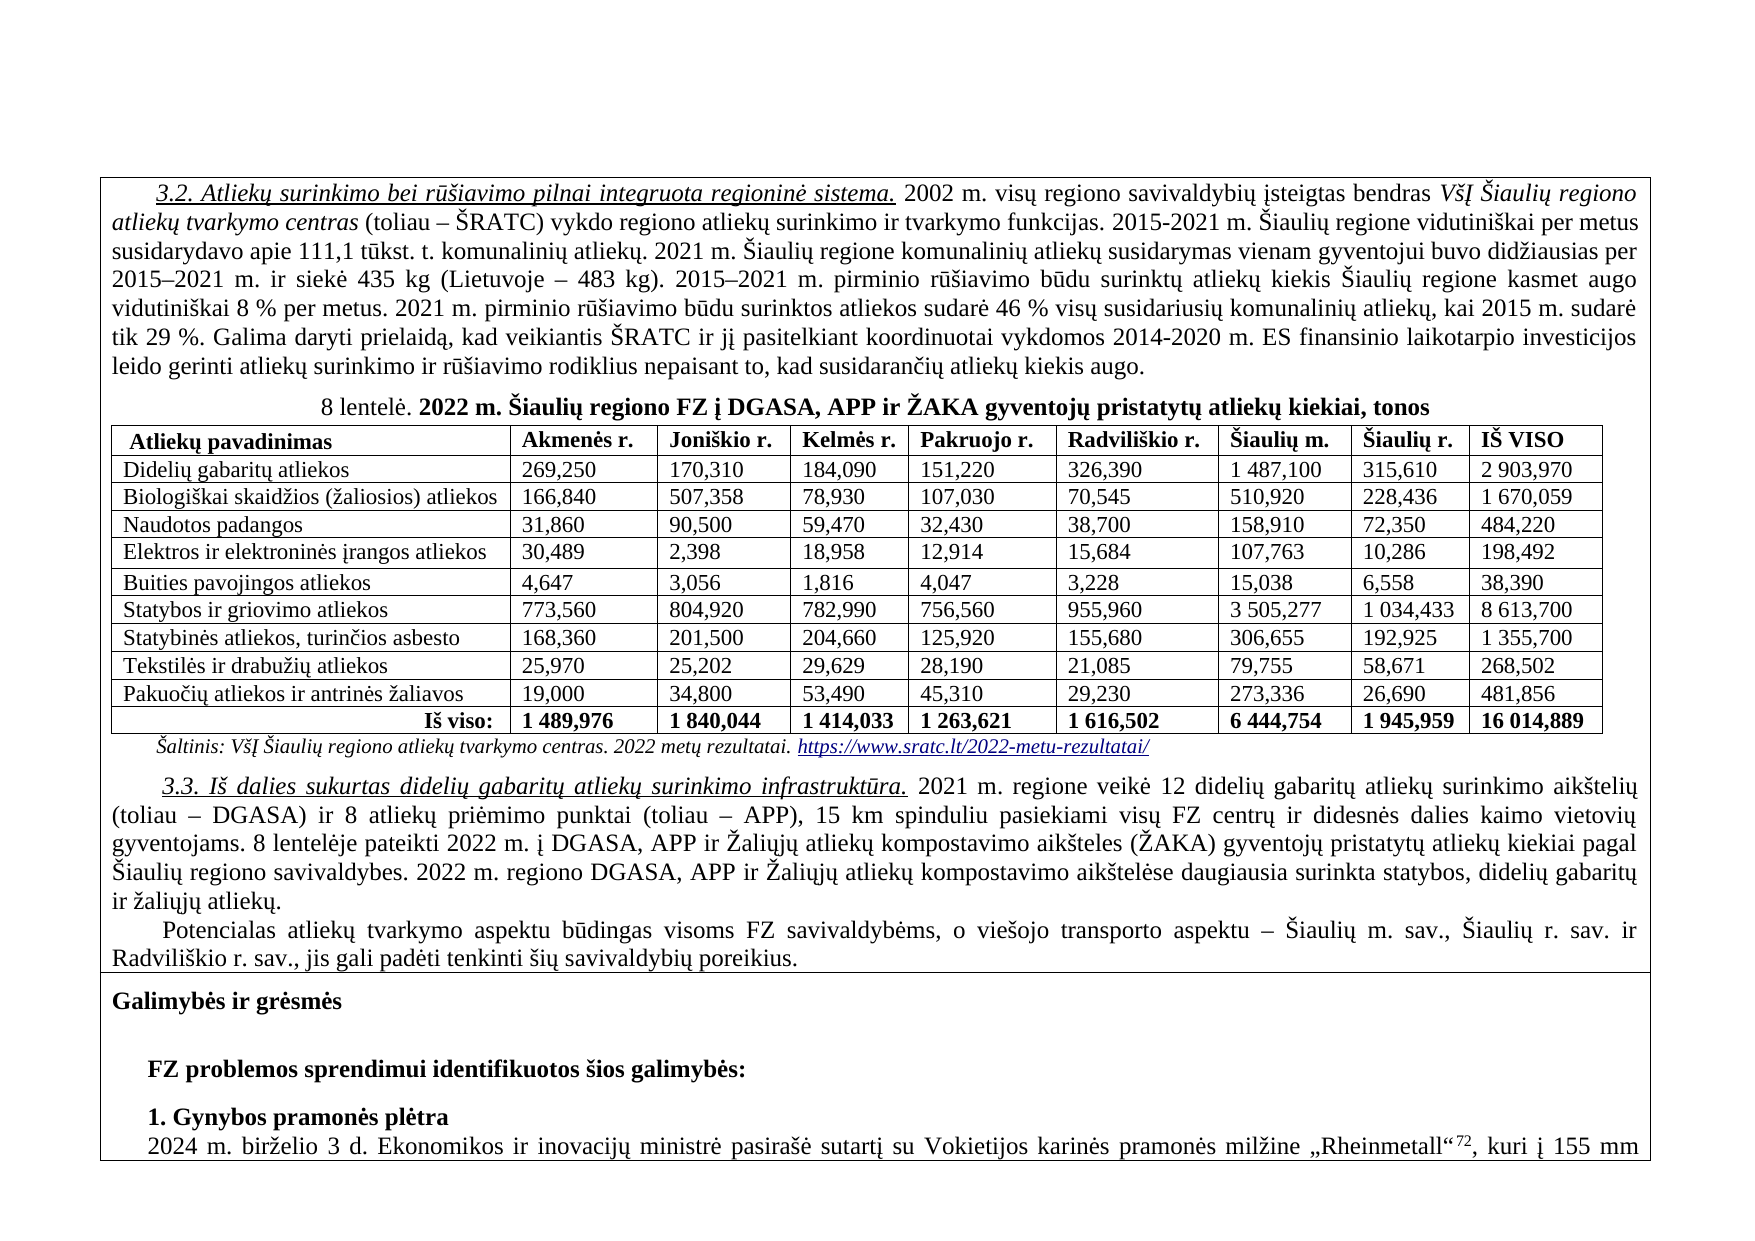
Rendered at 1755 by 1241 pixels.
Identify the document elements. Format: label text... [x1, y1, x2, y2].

table_cell Buities pavojingos atliekos [112, 569, 510, 595]
table_header Radviliškio r. [1057, 426, 1218, 455]
table_cell 155,680 [1057, 624, 1218, 651]
table_cell 25,970 [511, 652, 657, 678]
table_cell 3,056 [658, 569, 790, 595]
table_cell 782,990 [791, 596, 908, 623]
table_cell 107,763 [1219, 538, 1351, 567]
table_header Šiaulių m. [1219, 426, 1351, 455]
table_cell 6 444,754 [1219, 707, 1351, 733]
table_cell 4,647 [511, 569, 657, 595]
table_cell Tekstilės ir drabužių atliekos [112, 652, 510, 678]
table_cell 12,914 [909, 538, 1056, 567]
table_cell Didelių gabaritų atliekos [112, 456, 510, 482]
table_cell Galimybės ir grėsmės FZ problemos sprendimui identifikuotos šios galimybės: 1. Gynybos pramonės plėtra 2024 m. birželio 3 d. Ekonomikos ir inovacijų ministrė pasirašė sutartį su Vokietijos karinės pramonės milžine „Rheinmetall“, kuri į 155 mm artilerijos amunicijos gamyklą 340 hektarų ploto sklype Radviliškio rajono savivaldybėje netoli Baisogalos investuos daugiau nei 180 mln. eurų, joje turėtų būti sukurta bent 150 naujų darbo vietų. Gamyklos statybos turėtų būti pradėtos 2024 metų spalį. Gamyklai, kuri per metus turėtų pagaminti dešimtis tūkstančių šaudmenų, suteiktas didelio investicijų projekto statusas. LR Vyriausybės nuostatos skatinti investicijas į šalies saugumą ir pramonę atveria naujas galimybes FZ, panaudojant regione sukauptą pramonės patirtį. Nuo 2024 m. liepos 1 d. įsigalioja nauji reikalavimai stambiems investiciniams projektams, pagal kuriuos įmonėms bus paprasčiau gauti stambaus investicinio projekto statusą. Iki pusmečio sutrumpintas įsikūrimo terminas stambiems projektams, kurie skirti neatidėliotiniems valstybės ir saugumo poreikiams užtikrinti. Iki šiol iniciatyvos įgyvendinimo preliminarus terminas, per kurį Lietuvoje buvo įgyvendinami gynybos ir saugumo sektoriaus įmonių parengiamieji procesai, truko apie 2–2,5 metų. 2. Strateginis požiūris į turizmo sektorių ES lygiu Europos Sąjungos Tarybos išvados dėl 2030 m. Europos turizmo darbotvarkės išskirtos 4 svarbiausios turizmo ateities kryptys: tvarumas, skaitmeninimas, atsparumas ir MVĮ stiprinimas. Tvarumas. Akcentuojami darnaus vystymosi principai, apimantys ekonominį, aplinkos ir socialinį tvarumą, turizmo vietovių turimų pranašumų, susijusių su gamtos ištekliais, kultūros paveldu išnaudojimą ir gebėjimus suteikti lankytojams unikalių, autentiškų įspūdžių; skatinama „žalioji“ turizmo įmonių įskaitant SVV transformacija. Skaitmeninimas. Skatinamas duomenimis grindžiamų turizmo paslaugų plėtra ir planavimas; Skaitmeninių inovacijų diegimas, reaguojant į naujas tendencijas (pvz., virtualioji realybė, dideli duomenų rinkiniai, blokų grandinės technologijos) ir į kintančius vartotojų lūkesčius SVV ir turizmo vietovių skaitmeninimas infrastruktūros diegimui ir plėtrai, skaitmeninių gebėjimų stiprinimas. Atsparumo didinimas. Skatinamas inovacijų diegimas; mokymasis ir specialistų rengimas; saugumo ir krizių valdymo priemonių diegimas, sąveikos su vietos bendruomenėmis gerinimas. MVĮ stiprinimas. Pabrėžiama MVĮ svarba turizmo ekosistemoje, nes jos sukuria apie 64 % ES turizmo pramonės pridėtinės vertės ir jose dirba 84 % šios srities darbuotojų. 3. Augantis išteklių naudojimo efektyvumas ir stiprėjanti žiedinė ekonomika Įgyvendinant ES atliekų surinkimo ir rūšiavimo politiką daugiausia dėmesio skiriama aplinkos atžvilgiu tvariam atliekų tvarkymui. Efektyvaus išteklių naudojimo Europos planas ir žiedinės ekonomikos dokumentų rinkinys yra ES ekonomikos pertvarkymo iki 2050 m. į tvarią ekonomiką pamatas, jame apibrėžti struktūriniai ir technologiniai pokyčiai, siūlomi išteklių našumo didinimo ir ekonomikos augimo būdai. Bendras ES tikslas – iki 2035 m. perdirbti 65 proc. komunalinių atliekų, 70 proc. pakuočių atliekų, į sąvartynus išmetamų komunalinių atliekų kiekį iki 2035 m. sumažinti iki ne daugiau 10 %. Lietuvos perėjimo prie žiedinės ekonomikos iki 2035 m. gairėse siekiama nustatyti naują, aplinkai draugišką ir klimatui neutralią ekonomikos kryptį, akcentuojamas žiedinis atliekų naudojimas, skatinant atliekų perdirbimą ir pakartotinį naudojimą. Kaip šalies stiprybė pažymimas ir mažėjantis sąvartynuose šalinamų atliekų kiekis. Numatyta galimybė, susijusi su atliekų tvarkymu ir dalies jų pakartotinu naudojimu: Išteklių kiekio užtikrinimas plėtojant antrinių žaliavų rinką ir produktyviau naudojant išteklius. FZ problemos sprendimui identifikuotos šios grėsmės: 1. Negatyvios demografinių rodiklių šalyje tendencijos Nuo 2019 iki 2023 m. gimusiųjų skaičius Lietuvoje mažėjo apie 17,4 %, tokiu pat dydžiu – ir Šiaulių regione. Mažėjantis gimstamumas yra viena iš pagrindinių demografinės senatvės koeficiento, kuris Šiaulių regione yra 156, daug didesnis nei Lietuvoje – 134, augimo priežasčių (žr. 2 lentelę). Su šiais rodikliais susijęs ir medianinis gyventojų amžius, Šiaulių regione ir daugelyje jo savivaldybių ženkliai didesnis nei Lietuvoje, kuris irgi pasižymi augimo tendencija (žr. 9 ir 10 lenteles). 2023 m. Lietuvoje, Šiaulių regione ir visose jo savivaldybėse buvo neigiama natūrali gyventojų kaita, t. y. mirusiųjų skaičius viršijo gimusiųjų skaičių. Nors neto bendroji migracija 2023 m. Lietuvoje ir Šiaulių regione buvo teigiama (žr. 2 lentelę), tačiau neto vidaus migracija 2023 m. nebuvo palanki Šiaulių regionui ir visoms šio regiono savivaldybėms: išvyko daugiau asmenų į kitus Lietuvos regionus nei atvyko (žr. 9 lentelę). 9 lentelė. Šiaulių regiono FZ gyventojų kaita ir amžius 2023 m. Šaltinis: Valstybės duomenų agentūra, 2023 m. duomenys. * Medianinis gyventojų amžius metų pradžioje, metai, Vyr. / Mot. Nekelia optimizmo šalies gyventojų demografinės tendencijos (žr. 10 lentelę). Pagal Eurostat prognozes Lietuvoje po laikino gyventojų skaičiaus didėjimo nuo 2025 m. šalies gyventojų skaičius vėl ims mažėti vis didesniu pagreičiu ir 2070 m. jau nedaug viršys 2 mln. gyventojų. Toliau mažės gimusiųjų skaičius ir sparčiai augs išlaikomo amžiaus žmonių koeficientas: vaikų iki 15 metų amžiaus ir pagyvenusių (65 metų ir vyresnio amžiaus) žmonių skaičius, tenkantis šimtui 15–64 metų amžiaus gyventojų. 10 lentelė. Lietuvos Respublikos gyventojų demografinės tendencijos iki 2070 m. Šaltinis: Valstybės duomenų agentūra, 2024 m. Prognozė. Eurostat informacija. * Medianinis gyventojų amžius metų pradžioje, metai. ** Išlaikomo amžiaus žmonių koeficientas metų pradžioje, asmenys. A. Telešienės (2022) teigimu, „gyventojų skaičiaus mažėjimas nėra grėsmė pati savaime. Jei sugebėsime pakeisti infrastruktūrą, gerovės užtikrinimo sistemą, mažesnis gyventojų skaičius netaps jokia problema“. Lietuvos visuomenė sensta. Tai verčia didinti šalies socialinės apsaugos sistemos pajėgumus, keičiasi darbo rinkos struktūra: daugėja išlaikomo amžiaus pagyvenusių žmonių, lieka mažiau dirbančiųjų. Senstanti šalies visuomenė ir mažėjantis gyventojų skaičius pareikalaus priemonių ilgesniam vyresnių žmonių išlaikymui darbo rinkoje, jų verslumo skatinimui. Siekiant gerinti verslo situaciją šalyje ir Šiaulių regione teks daugiau investuoti į modernias, mažiau žmogiškųjų išteklių reikalaujančias technologijas, diegti gamybos ir valdymo inovacijas, o tai pareikalaus ir aukštesnės darbuotojų kvalifikacijos. 2. Sumažėjusi turizmo paklausa Rytų Europos regione 2014–2020 m. Europos Sąjungos fondų investicijų poveikio Lietuvos turizmo sektoriaus augimui ir plėtrai vertinimo ataskaitoje (toliau – Vertinimo ataskaita) teigiama, kad „nors 2022 m. turizmo atsigavimas daugelyje šalių viršijo lūkesčius, ekonomikos nuosmukis dėl Rusijos agresijos prieš Ukrainą ir pasikeitęs ekonominis ir geopolitinis kontekstas atneša naujų iššūkių ir mažina sektoriaus atsigavimo perspektyvas su Ukraina ir Baltarusija besiribojančiose ES šalyse“. Vakarų Europai greitai atsigaunant po COVID-19 pandemijos, Centrinėje ir Rytų Europoje pastebimi naujos geopolitinės situacijos sukelti padariniai. Turistai išskiria Rytų Europos regioną kaip nepatrauklų kelionėms. [101, 973, 1650, 1160]
table_cell 18,958 [791, 538, 908, 567]
table_cell 158,910 [1219, 511, 1351, 537]
table_cell 1 355,700 [1470, 624, 1602, 651]
table_cell 1 034,433 [1352, 596, 1469, 623]
table_cell 6,558 [1352, 569, 1469, 595]
table_cell Pakuočių atliekos ir antrinės žaliavos [112, 680, 510, 706]
table_cell 45,310 [909, 680, 1056, 706]
table_cell 201,500 [658, 624, 790, 651]
table_cell 756,560 [909, 596, 1056, 623]
table_cell 315,610 [1352, 456, 1469, 482]
table_cell 1 263,621 [909, 707, 1056, 733]
table_cell 184,090 [791, 456, 908, 482]
table_cell 306,655 [1219, 624, 1351, 651]
table_cell 2 903,970 [1470, 456, 1602, 482]
table_cell 170,310 [658, 456, 790, 482]
table_cell 26,690 [1352, 680, 1469, 706]
table_cell 34,800 [658, 680, 790, 706]
table_cell 1 616,502 [1057, 707, 1218, 733]
table_header Joniškio r. [658, 426, 790, 455]
table_cell 58,671 [1352, 652, 1469, 678]
table_cell 2,398 [658, 538, 790, 567]
table_cell 1 670,059 [1470, 483, 1602, 510]
table_cell 21,085 [1057, 652, 1218, 678]
table_cell 1,816 [791, 569, 908, 595]
table_cell 8 613,700 [1470, 596, 1602, 623]
table_cell 15,038 [1219, 569, 1351, 595]
table_cell 269,250 [511, 456, 657, 482]
table_cell 326,390 [1057, 456, 1218, 482]
table_header Kelmės r. [791, 426, 908, 455]
table_cell 1 414,033 [791, 707, 908, 733]
table_cell 38,700 [1057, 511, 1218, 537]
table_cell Elektros ir elektroninės įrangos atliekos [112, 538, 510, 567]
table_cell Iš viso: [112, 707, 510, 733]
table_cell 192,925 [1352, 624, 1469, 651]
table_cell Poreikiai, potencialas, bendros problemų priežastys FZ savivaldybių poreikiai: 1. Didinti investicinį patrauklumą pramonei Šiaulių regione, gerinti SVV veiklos sąlygas 1.1. Šiaulių regiono FZ teritorijoje veikia trys didelės apdirbamosios gamybos įmonių investicijoms pritaikytos teritorijos: Šiaulių LEZ ir Šiaulių pramoninis parkas bei Akmenės LEZ. Kuriamas Šeduvos pramonės parkas Radviliškio rajono savivaldybėje: čia suformuoti 3 sklypai, kurių bendras plotas – 44,5 ha, du sklypai yra išnuomoti. Minėtose teritorijose sklypai paruošti investicijoms – parengti planavimo dokumentai, investavimą atitinka sklypų naudojimo būdas, įrengti privažiavimo keliai, įrengta inžinerinė infrastruktūra. Poreikis investicijoms pritaikytiems sklypams FZ didėja, nes tokie sklypai yra santykinai sparčiai išnuomojami investuotojams. Regiono FZ esančių savivaldybių duomenimis FZ teritorijoje 2024 m. pradžioje buvo 42 suformuoti savivaldybių valdomi sklypai, skirti investicijoms, kurių bendras plotas – apie 156,2 ha; iš jų 42 proc. (16 sklypų, apie 65,4 ha) buvo paruošta investicijoms – parengti planavimo dokumentai, sklypų naudojimo būdas leido juose vykdyti pramonės, sandėliavimo ar komercinę veiklą, buvo įrengti privažiavimo keliai, inžinerinė, kita infrastruktūra. Iš tokių investicijoms pritaikytų sklypų 34,6 ha (53 %) buvo išnuomoti. Išliekant panašiam paruoštų sklypų įveiklinimo tempui, FZ strategijos įgyvendinimo laikotarpiu bus susidurta su laisvų investicijoms skirtų sklypų trūkumu. 1.2. Šiaulių regione pagal darbuotojų skaičių dominuoja smulkusis verslas: 2024 m. pradžioje iš 7 114 regiono įmonių 4 959 įmonėse dirbo 0-4 darbuotojai (69,7 %), 985 įmonėse – 4-9 darbuotojai (13,8 %), 946 įmonėse – 10-49 darbuotojai. Tačiau FZ žemesnis nei Lietuvos vidurkis verslumo lygis (žr. 4 lentelę). 1 000 gyv. tenkantis MVĮ skaičius atsilieka nuo šalies vidurkio: 2024 m. pradžioje šis rodiklis regione siekė 26, Lietuvoje – 35. Galimybės pasinaudoti viešosiomis paslaugomis SVV FZ yra mažesnės, negu aukštesnio verslumo lygio teritorijose (Vilniaus, Kauno, Klaipėdos regionuose), nes savivaldybių teikiamos paslaugos SVV apsiriboja informavimo, konsultavimo, mokymo, kvalifikacijos kėlimo ar perkvalifikavimo, metodinėmis paslaugomis. Išskyrus Šiaulių mieste veikiantį „Spiečių“, patalpų, techninės ir biuro įrangos nuoma bei praktinė pagalba nuomojantiems patalpas smulkiojo ir vidutinio verslo subjektams neteikiama. FZ savivaldybėse (įskaitant ir Šiaulių m. savivaldybę) galimybės pradėti ar plėtoti SVV yra objektyviai prastesnės, palyginus pvz. galimybėmis pradėti veiklą Klaipėdos verslo parke ar naudotis specifinėms verslo nišoms pritaikytomis bendradarbystės erdvėmis, tokiomis kaip Vilnius Tech „Linkmenų fabrikas“. Nesuvienytos ir savivaldybių pajėgos šia linkme – jei ir bendradarbiaujama, tai pavienėmis lokaliomis iniciatyvomis ar per projektus, be nuoseklios sistemos ir ilgalaikių įsipareigojimų. Šis poreikis labiausiai pasireiškia Akmenės r., Joniškio r., Kelmės r., Pakruojo r., Radviliškio r. ir Šiaulių r. sav., Šiaulių m. sav. situacija tuo tarpu kiek geresnė dėl didesnės ekonominės koncentracijos (žr. 3 ir 4 lenteles), kuri leidžia vystytis verslo verslui teikiamoms paslaugoms. 2. Geriau pritaikyti lankymui gamtos ir kultūros objektus, gerinti turizmo informacijos sklaidą 2.1. Pagal VšĮ „Keliauk Lietuvoje“ 2022 m. atliktą Lietuvos turistinių objektų infrastruktūros vertinimą turizmo objektų vertinimas keturiose savivaldybėse atsilieka nuo bendro šalies vidurkio (žr. 5 lentelę). Neaukšti regiono daugelio turizmo objektų įvertinimai yra dėl objektų infrastruktūros trūkumų. Iš visų FZ savivaldybių tik Šiaulių m. savivaldybės ir Šiaulių r. savivaldybės objektų įvertinimas viršijo Lietuvos vidurkį (atitinkamai 9 % ir 1 %). Likusių regiono 5 savivaldybių objektų vertinimo vidurkiai nesiekia Lietuvos vidurkio, t. y. jie pritaikyti lankymui prasčiau nei vidutiniškai. Blogiausiai įvertintos elektromobilių įkrovos stotelės (jų 2022 m. regiono objektų prieigose beveik nebuvo), WC (irgi daugelyje objektų nebuvo), darbo laikas (užrakinti objektai savaitgaliais), atsiskaitymo galimybės. Geriau įvertinta FZ savivaldybių turistinių objektų būklė, tvarka, draugiška šeimoms su vaikais aplinka, objektuose dirbančių darbuotojų veikla. Geriau, lyginant su kaimo vietovėmis, vertinami miestuose esantys turistiniai objektai. Bendri žemi FZ savivaldybių viešosios turizmo infrastruktūros vertinimai rodo, kad FZ yra didelis poreikis gerinti turistinių objektų prieinamumą, geriau pritaikyti infrastruktūrą gamtos ir kultūros objektų lankymui. 5 lentelė. Šiaulių regiono FZ turizmo potencialas 2.2. Objektų informacijos sklaidos skaitmeninis lygis visoje Lietuvoje dažniausiai įvertintas mažais balais, o FZ įvertinimai pastebimai mažesni už Lietuvos vidurkį. Nors Šiaulių regione gerai įvertintas informacijos pasiekiamumas Google paieškos sistemoje, tačiau pati turizmo informacijos kokybė objektų interneto svetainėse ir socialiniuose tinkluose įvertinta nepatenkinamai (žr. 5 lentelę). Populiarėjant socialiniams tinklams, būtina daugiau dėmesio skirti turizmo informacijos pateikimui socialiniuose tinkluose. Nors Google paieškos sistemoje daugelis regiono turizmo objektų pagal jų pavadinimą randami lengvai, tačiau šių objektų aprašymai interneto svetainėse dažnai yra nepakankamai informatyvūs, trūksta vaizdinės informacijos ir nurodymų, kaip šiuos objektus galima rasti. 2.3. Nors FZ savivaldybėse veikiantys turizmo informacijos centrai turi bendradarbiavimo patirties vystant bendrus maršrutus , tačiau nepakankamai sistemingai, apimant visas FZ savivaldybes, vystomi platų paslaugų spektrą siūlantys maršrutai, skatinantys ilgiau pabūti FZ, aplankyti kelis objektus skirtingose savivaldybėse, apsistoti apgyvendinimo įmonėse, nekuriama FZ išskirtinumą pabrėžianti vieninga regiono turizmo reprezentacinė sistema. 2.4. Visoms Šiaulių regiono savivaldybėms reikia gerinti skaitmeninės turizmo informacijos sklaidos kokybę (žr. 5 lentelę). Ypač atokiau nuo miestų esantiems gamtos ir kultūros objektams reikia išsamesnio fizinio ženklinimo lengvesniam jų suradimui, ypatingai tais atvejais, kai sudėtinga naudotis elektroninėmis navigacijos priemonėmis. 2.5. Atvykę į gamtos ir kultūros objektus lankytojai dažnai nėra apskaitomi (žr. 6 lentelę). Todėl infrastruktūros įrengimas ir priežiūra vykdoma neturint patikimos informacijos apie lankytojus ir jų poreikius, sudėtinga užtikrinti optimalius naudos ir sąnaudų santykio aspektu procesus. Tai turi įtakos lankytojų pasitenkinimui ir sprendimui praleisti daugiau laiko, aplankyti daugiau objektų ar sugrįžti į lankytas teritorijas. 6 lentelė. Šiaulių regiono FZ turizmo objektų 2022 m. lankytojų skaičiai* * Šiaulių regiono Turizmo (ir verslo) informacijos centrų (TIC / TVIC), Regioninių, nacionalinių parkų direkcijų, Muziejų, Kitų turizmo įstaigų pateikti 2022 m. duomenys ** Tytuvėnų piligrimų centro, Kražių M.K. Sarbievijaus kultūros centro informacija; *** Šiaulių „Aušros“ muziejaus informacija 2.6. Turizmo informacija apie regiono lankytinus objektus teikiama FZ savivaldybių TIC arba TVIC, Žemaitijos saugomų teritorijų direkcijos regioninių parkų lankytojų centruose, turizmo paslaugų funkcijas vykdančiose įstaigose, esančiose lankytinuose objektuose arba prie jų (pvz., Tytuvėnų piligrimų centras). Iš dalies bendra FZ kelių savivaldybių turizmo informacija pateikiama interneto svetainėse (pvz., Šiaulių TIC), lauko stenduose, informaciniuose terminaluose, taktiliniuose žemėlapiuose, informaciniuose ekranuose, kituose interaktyviuose sprendimuose. Tačiau nėra visai FZ bendrų turizmo informacijos vartų, kuriuose fiziškai apsilankę lankytojai galėtų gauti išsamią informaciją apie bendras visai FZ turizmo paslaugas ir visoje FZ teritorijoje esančius turizmo objektus. Poreikis (informacijos prieinamumo ir bendro veiklos koordinavimo aspektu) pasireiškia visose FZ savivaldybėse, o viešosios turizmo infrastruktūros trūkumai labiau būdingi Akmenės r., Joniškio r., Kelmės r., Pakruojo r., Radviliškio r. ir Šiaulių r. sav., Šiaulių m. sav. situacija geresnė. 3. Efektyvinti viešojo transporto, atliekų tvarkymo ir neformaliojo švietimo sistemas 3.1. Viešojo transporto srityje 3.1.1. Regiono FZ savivaldybėse dar veikia nepatogi kelionių viešuoju keleiviniu transportu apmokėjimo sistema, kai keleiviams persėdant į kitos rūšies arba kitos savivaldybės transportą tenka atskirai apmokėti kelionę. Nėra sukurtos FZ sistemos bendram viešosios paslaugos administravimui, kurioje būtų pakankamai suderinti kelių savivaldybių transporto maršrutai ir tvarkaraščiai. 3.1.2. Įtaką gyventojų kelionių pasirinkimui lemia ir viešojo keleivinio transporto sistemos valdymas: reisų dažnis, įvertinti poreikiai, galimybė pakeliui persėsti į kitą transportą, infrastruktūra (patogumas, švara), IT sprendimai (vienas bilietas, informacija), efektyvumas (naudos ir kainos santykis). Viešojo keleivinio transporto sistemos valdymo klausimai yra iš dalies sprendžiami savivaldybių sprendimais, tačiau įprastai tvarkomasi tik savivaldybės viduje. 2020 m. vykdant projektą „Pasirengimas regioninio lygmens viešojo transporto paslaugų organizavimo sistemos sukūrimui“ atlikta gyventojų apklausa rodo, kad nesinaudojančius viešuoju transportu gyventojus tiek Lietuvoje, tiek FZ paskatintų juo naudotis trys pagrindiniai veiksniai: mažesnė kaina; dažnesni reisai; patogumas ir švara. O 80 proc. esminių trūkumų (vertinant pagal Pareto taisyklę) pasireiškia 8-iose srityse, t. y. reikšmingą įtaką be išvardintų, dar gali turėti geresnis tvarkaraščio suderinimas su respondento asmeniais poreikiais, didesnis greitis, arčiau namų (darbo) esanti stotelė ar stotis, vienas bilietas, patogesnis informacijos pateikimas (žr. 7 lentelę). Pastebima, kad iki FZ strategijos patvirtinimo FZ savivaldybės yra pradėjusios veiksmus įgyvendinant respondentų nurodytus patobulinimus, iš kurių paminėtini sprendimai – mažinti kelionės kainą (Akmenės r. sav., Joniškio r. sav., Kelmės r. sav., Radviliškio r. sav. vietinio susisiekimo maršrutais keleiviai vežami nemokamai arba už simbolinę kainą) ir Šiaulių m., Šiaulių r. bei Radviliškio r. savivaldybių diegiama vieningo elektroninio bilieto sistema projektu „Bendra, atvira elektroninio bilieto sistema Šiaulių regiono viešajame transporte“, ja kuriamas technologinis įrankis kartu su bendra viešosios paslaugos administravimo sistema, kuris leidžia kompleksiškai pagerinti didesnę dalį respondentų nurodytų sričių, įskaitant geresnį tvarkaraščio suderinimą su asmeniais poreikiais, didesnį greitį (dėl geresnio planavimo), vieną bilietą ir patogesnį informacijos pateikimą. Visgi, net ir įdiegus visus reikalingus patobulinimus, susijusius su technologijomis ir valdymu, atitinkamus pokyčius pradėjusiose Šiaulių m., Šiaulių r. bei Radviliškio r. savivaldybėse, išliks svarbių respondentų nurodomų infrastruktūros trūkumų (patogumas, arčiau namų (darbo) esanti stotelė ar stotis), kuriuos galima pašalinti tik modernizuojant autobusų stočių ir stotelių tinklą. 7 lentelė. Nesinaudojančių viešuoju transportu respondentų nurodyti patobulinimai, galintys paskatinti naudotis viešuoju transportu 3.1.3. Galimybės viešuoju transportu patogiai pasiekti didesnę darbo vietų arba reikiamų paslaugų koncentraciją turinčias vietoves (pvz. didmiesčius, kurortus) yra svarbus gyvenimo kokybės veiksnys. Kelionių patogumo ir galimybės keliauti aspektai yra tiesiogiai susiję su infrastruktūra. Neatitinkanti universalaus dizaino principų infrastruktūra apskritai užkerta galimybę naudotis viešuoju transportu asmenims su negalia, o platesnėms gyventojų grupėms (pvz. tėvams su mažais vaikais) trukdo naudotis paslauga. Dėl nerealizuoto universalaus dizaino principo (įskaitant tokius transporto mazgus kaip Kuršėnų ir Radviliškio autobusų stotys, statytos sovietmečiu ir nuo tada iš esmės nemodernizuotos), viešojo transporto prieinamumas yra mažesnis. Viešojo transporto prieinamumas yra svarbus veiksnys investiciniam regiono potencialui, jis sudaro galimybes pritraukti reikiamų specialistų iš tolimesnių nuo darbo vietos FZ teritorijų (iki 1 val. trukmės kelionės atstumu), integruoti socialiai pažeidžiamas grupes. Tuo tarpu 2022 m. viešojo transporto keleivių apyvarta rodo kad FZ šio veiksnio neišnaudoja - Šiaulių regionas daugiau nei tris kartus atsiliko nuo šalies vidurkio (žr. 4 lentelę). Poreikis labiausiai pasireiškia regiono centre (Šiaulių m. sav.) ir greta išsidėsčiusiose Šiaulių rajono, Radviliškio rajono savivaldybėse, kur gyventojų koncentracija, ekonominės bei socialinės veiklos koncentracija ir dėl to besiformuojanti teritorijų sąveika (aukščiau analizuoti ryšiai) yra stipriausia. 3.2. Atliekų tvarkymo srityje 3.2.1. Poreikiai, susiję su atliekų tvarkymo sistemos trūkumais, analizuojami 2022–2030 m. Šiaulių regiono plėtros plano Regiono plėtros problemų giluminių priežasčių analizės dalyje ir šio plano Pažangos priemonės Nr. LT026-02-02-07 „Atliekų tvarkymo paslaugų gerinimas“ pagrindimo apraše. Atlikus šią analizę nustatyta, kad: 3.2.2. Siekiant užtikrinti didesnį pavojingųjų, statybinių, didelių gabaritų atliekų, elektros ir elektroninės įrangos atliekų, baterijų ir akumuliatorių atliekų, naudotų padangų ir kitų atliekų surinkimo bei rūšiavimo patogumą visiems komunalinių atliekų turėtojams, vykdant Valstybiniame atliekų tvarkymo 2021–2027 metų plane numatytą užduotį iki 2027 m. išplėsti DGASA tinklą, kad kaimo vietovėse DGASA būtų įrengta ne didesniu kaip 15 km atstumu nuo gyvenamųjų teritorijų, iki 2027 m. Šiaulių regione reikia įrengti 3 papildomas DGASA – po vieną Pakruojo, Kelmės ir Radviliškio rajonų savivaldybėse bei rekonstruoti Akmenės rajono Ventos DGASA, nes ne visose regiono kaimo vietovėse DGASA įrengta ne didesniu kaip 15 km atstumu nuo gyvenamųjų teritorijų ir (ar) esami pajėgumai nepakankami augančiam atliekų kiekiui. 3.2.3. Vengiant atliekų patekimo į sąvartyną, Šiaulių regione reikia gerinti atliekų, tinkamų paruošti pakartotinai naudoti (baldų, elektros ir elektroninės įrangos, sporto bei laisvalaikio inventoriaus ir kt.) surinkimą, DGASA tikslinga įrengti ir daiktų dalijimosi stoteles, skatinant gyventojus naudotis daiktų dalijimosi stotelėmis bei sukurti ir palaikyti šių stotelių internetinę platformą, skirtą gyventojams nemokamai dalintis nereikalingais daiktais (dovanoti), pagal galimybę įtraukiant labdaros organizacijas ir kitas įstaigas. Reikia gerinti daiktų dalijimosi stotelių tinklo paslaugų prieinamumą, teikiant daiktų surinkimo iš namų paslaugą, iš anksto užsakomą išrūšiuotų didžiųjų, statybinių ir kt. atliekų nuvežimui į DGASA bei didelių gabaritų daiktų transportavimui į dalijimosi stoteles. Įgyvendinus šias priemones, regione per metus būtų paruošiama naudoti pakartotinai apie 375 t. atliekų-daiktų. Poreikis būdingas Pakruojo, Kelmės, Radviliškio bei Akmenės r. sav., susiduriančioms su aukščiau nurodytais trūkumais. 3.3. Neformaliojo švietimo srityje 3.3.1. Neformalųjį vaikų švietimą (toliau – NVŠ) už mokyklos ribų lankančių mokinių dalis Lietuvoje 2022-2023 mokslo metais buvo 44 %, Šiaulių regiono FZ – 38 %. T. y. FZ NVŠ paslaugomis yra naudojamasi mažiau. Didžiausios Lietuvoje NVŠ už mokyklos ribų lankančių mokinių dalys 20 % Lietuvoje ir 13 % FZ buvo sporto kryptyje, muzikos kryptyje – 8 % Lietuvoje ir 10 % FZ, t. y. tradicinėse, iš esmės visose savivaldybėse vykdomose kryptyse. Labai maža dalis FZ mokinių 2022 m. rinkosi specifines etnokultūros, turizmo ir kraštotyros, gamtos ir ekologijos ir kitas retesnes kryptis (iš 15-os galimų NVŠ krypčių, net 6-iose dalyvavo mažiau kaip po 1 procentą mokinių). Pastebimas aiškus dėsningumas, kad mokinių pasirenkamų krypčių įvairovė visiškai atitinka savivaldybių geografinį išsidėstymą – Šiaulių miesto ir Šiaulių rajono savivaldybėse vaikai dalyvauja 14-oje krypčių iš 15 galimų, tuo tarpu tolstant nuo regiono centro dalyvavimas nuosekliai mažėja (labiausiai nutolusioje Akmenės r. sav. tik 7 iš 15, kitose savivaldybėse 9 arba 10 iš 15). Tai rodo, kad FZ NVŠ pasiūla yra nesubalansuota ir geografiniu aspektu (toliau nuo centro nutolusių savivaldybių vaikai turi mažesnes galimybes) ir teminiu aspektu, todėl tikslinga NVŠ programų pasiūla atokesnėms teritorijoms, orientuojantis į naujas, nedubliuojančias esamų programas. Poreikis būdingas visoms FZ savivaldybėms, susiduriančioms su aukščiau nurodytais trūkumais. 3.3.2. XXI amžiuje daugeliui darbuotojų reikalingi tinkamo lygio bendrieji gebėjimai („minkštosios kompetencijos“): asmeninis veiksmingumas, kūrybiškumas, bendradarbiavimas, pilietiškumas, komunikacija, kritinis mąstymas ir problemų sprendimas. Bendruosius gebėjimus būtina ugdyti, nes jie atspindi gyventojų atvirumą naujovėms, gebėjimą spręsti iššūkius, priimti nestandartinius, inovatyvius sprendimus. Vienas veiksmingiausių būdų to pasiekti – mokymasis visą gyvenimą, dalyvavimas suaugusių švietimo programose. Pilietiškumo aspektas švietime tampa vis svarbesnis globalių grėsmių akivaizdoje, todėl auga programų, susijusių su savo šalies, savo krašto, savo kultūros pažinimu svarba (mokantis su etnokultūra, kraštotyra, gamtos pažinimu susijusių ir panašių dalykų), o pasaulio ir ES „Žaliosios darbotvarkės“ kontekste – turėtų būti užtikrintas ir įdomus bei įtraukus ekologinis švietimas. 3.3.3. Trečiojo amžiaus universitetų (toliau – TAU) veikla skatina kartų bendradarbiavimą ir mokymąsi visą gyvenimą. Bent po vieną trečiojo amžiaus universitetą veikia visose funkcinės zonos savivaldybėse (Šiaulių mieste – du). TAU ir kitai suaugusiųjų neformaliojo švietimo veiklai gali būti panaudoti tie patys objektai, kaip ir neformaliojo vaikų švietimo atveju: atitinkamai specializuotų švietimo paslaugų pasiūla NVŠ kryptyse gali turėti poveikį ir suaugusių asmenų neformaliojo švietimo paslaugų pasiūlai (racionaliai naudojant tą pačią infrastruktūrą ir kitus išteklius). FZ savivaldybių potencialas bendriems poreikiams tenkinti 1. Santykinai didelis ekonominės veiklos potencialas, specializuotos ekonominės veiklos 1.1. Santykinai didelis regiono SVV kiekis, skatinantis aglomeracijos procesus. 2022 m. FZ teritorijoje veikė 6 526, iš jų 5 429 – labai mažos įmonės (mažiau kaip 10 darbuotojų). Regiono verslo įmonių apyvarta siekė 6,072 mlrd. Eur, iš jų labai mažų įmonių – 1,119 mlrd. Eur. Pagal labai mažų įmonių apyvartą Šiaulių regionas buvo ketvirtoje vietoje po Vilniaus, Kauno ir Klaipėdos regionų. Tokią pat vietą išlaiko ir kitos mažos įmonės (iki 50 darbuotojų) bei vidutinės įmonės (nuo 50 iki 249 darbuotojų). Analogiškai Šiaulių regiono smulkaus ir vidutinio verslo įmonės buvo 2022 m. ketvirtoje vietoje pagal pridėtinę vertę – 1 619,989 mln. Eur. Šiaulių regiono verslo įmonės buvo 2022 m. ketvirtoje vietoje ir pagal grynąjį pelną – 314,955 mln. Eur, iš jų labai mažų įmonių grynasis pelnas – 82,039 mln. Eur. Todėl galima teigti, kad Šiaulių regione yra santykinai didelis absoliutinis, didesnis nei daugelio Lietuvos regionų SVV kiekis, o tai sudaro sąlygas formuotis klasteriams, pasireikšti aglomeracijos ekonomikos efektui, lemiančiam spartesnį augimą. 1.2. LEZ ir pramonės parkai. FZ teritorijoje sėkmingai veikiantys Šiaulių LEZ ir pramonės parkas, Akmenės LEZ skatina kartu su jose veikiančiomis įmonėmis formuotis ir didesnes „ekosistemas“, pvz., tiekimo grandinėmis susijusios įmonės, klasteriai ir pan. Tokių teritorijų vystymas duoda postūmį ir kitose srityse, pvz., 2024 m. birželio 26 d. Šiaulių regiono plėtros taryba pripažino projektą „Naujo gyvenamosios, komercinės ir visuomeninės paskirties kvartalo sukūrimas Naujosios Akmenės mieste“ regioninės svarbos projektu, kuris taps svarbiu visai FZ. Pagal šį projektą 2025–2029 m. šalia Akmenės LEZ 10 ha teritorijoje bus įrengtas gyvenamosios, komercinės ir visuomeninės paskirties kvartalas, kuriame galės įsikurti daugiau kaip 500 šeimų. Šiame kvartale bus sukurta naujų darbo vietų už LEZ ribų (bet kurios nebūtų sukurtos nesant LEZ). 1.3. Savivaldybių ekonominė specializacija. Atskirose FZ savivaldybėse yra išskirtinių, tik joms būdingų išteklių vietos ekonominei plėtrai: Šiaulių r. savivaldybėje veikia rajono savivaldybės etninės kultūros ir tradicinių amatų centro veikla orientuota į etnokultūrą, vyksta kultūriniai renginiai, centras turi 15 LR kultūros ministerijos patvirtintų Kultūros paso edukacinių programų, dirba amatininkai ir tautodailininkai iš kitų FZ savivaldybių; Akmenės r. savivaldybėje formuojasi inžinerijos srities klasteris, apimantis ne tik gamybą, bet ir susijusias „verslas verslui“ modelio paslaugas: projektavimą, modeliavimą, panašią pramonės įmonių aptarnavimo veiklą; Privati iniciatyva, susijusi su žydų kultūros paveldu. Radviliškio rajone, Šeduvoje 2025 m. numatomas atidaryti pasaulinio lygio muziejus „Dingęs štetlas“. 2014 m. pradėtą projektą finansuoja Šeduvos žydų palikuonys. Jų dėka Lietuvoje iškils privatus muziejus, kuris supažindins lankytojus su Lietuvos miestelių žydų istorija, kultūra, religija, folkloru, darbu ir gyvenimu. Potencialas (atskirais aspektais) būdingas Akmenės r. sav., Šiaulių m. sav., Šiaulių r. sav., Radviliškio r. sav. ir gali būti panaudotas tenkinant visos FZ poreikius. 2. Tarptautiniu mastu žinomi turizmo ištekliai ir prasidėjęs savivaldybių bendradarbiavimas 2.1. Tarptautiniai maršrutai Šiaulių regione. Yra sudaryti tarptautiniai maršrutai, kurių dalimi yra Šiaulių regiono objektai: 1) 2022 m. leidinyje „Įspūdinga kelionė po dvarų ir rūmų parkus. Žiemgala. Šiaurės Lietuva“ aprašyti 55 dvarų ir rūmų parkai, jie įtraukti į atskirus 3 maršrutus ir apima Latvijos Žiemgalos krašto bei Šiaulių ir Panevėžio apskričių ypatingus parkus; 2) Camino Lituano kultūros kelias – savarankiškai keliauti paruoštas daugiau nei 1000 kilometrų šiuolaikinis piligrimų kelias, besidriekiantis per visą Lietuvą bei per šešias (išskyrus Akmenės r. sav.) Šiaulių regiono savivaldybių teritorijas ir prisijungiantis prie Europos tarptautinio Šv. Jokūbo kelių tinklo. 2.2. Gerai išvysta dalies regiono turizmo informacijos centrų veikla. Pagal VšĮ „Keliauk Lietuvoje“ 2022 m. atliktą Lietuvos turistinių objektų infrastruktūros vertinimą tarp Lietuvoje pasirinktų ir įvertintų 93 turizmo informacijos centrų bei turizmo ir verslo informacijos centrų (toliau – TIC / TVIC) Šiaulių turizmo informacijos centras kartu su jame veikiančiu Baltų kultūros pažinimo centru "Baltų kelias" pasidalijo 6–7 vietas, vertinimo balas – 3,76. Devintoje vietoje – VšĮ Joniškio turizmo ir verslo informacijos centras, 3,69 balo; 12 vietoje – Šiaulių rajono turizmo ir verslo informacijos centras, 3,65 balo. Gerai vertinamos šių savivaldybių TIC praktikos gali būti perimtos ir kitų FZ bendradarbiaujančių savivaldybių TIC arba TVIC. 2.3. Bendrai teikiama regiono turizmo objektų skaitmeninė informacija. Regiono skaitmeninės turizmo informacijos sklaidai naudinga Šiaulių miesto turizmo informacijos centro interneto svetainė, kurioje šalia miesto turizmo informacijos randa vietos ir nemaža dalis Šiaulių regiono turizmo informacijos, pvz., elektroninis leidinys „Šiaulių regiono turizmo gidas“. Išsamesnė informacija pateikta analizuojant FZ savivaldybių ryšius. Potencialas būdingas visoms FZ savivaldybėms ir gali padėti tenkinti jų poreikius. 3. Integruota atliekų tvarkymo sistema ir pradėta viešojo keleivinio transporto integracija 3.1. Pradėta regiono viešojo transporto integracija: diegiama vieningo elektroninio bilieto sistema. Siekdamos pagerinti galimybes viešuoju transportu keliauti tarp savivaldybių, Šiaulių miesto, Šiaulių ir Radviliškio rajonų savivaldybės 2024 m. pradėjo diegti vieningo elektroninio bilieto sistemą, įgyvendindamos bendrą projektą „Bendra, atvira elektroninio bilieto sistema Šiaulių regiono viešajame transporte“, įtrauktą į Lietuvos prioritetinių skaitmeninimo projektų sąrašą. 3.2. Atliekų surinkimo bei rūšiavimo pilnai integruota regioninė sistema. 2002 m. visų regiono savivaldybių įsteigtas bendras VšĮ Šiaulių regiono atliekų tvarkymo centras (toliau – ŠRATC) vykdo regiono atliekų surinkimo ir tvarkymo funkcijas. 2015-2021 m. Šiaulių regione vidutiniškai per metus susidarydavo apie 111,1 tūkst. t. komunalinių atliekų. 2021 m. Šiaulių regione komunalinių atliekų susidarymas vienam gyventojui buvo didžiausias per 2015–2021 m. ir siekė 435 kg (Lietuvoje – 483 kg). 2015–2021 m. pirminio rūšiavimo būdu surinktų atliekų kiekis Šiaulių regione kasmet augo vidutiniškai 8 % per metus. 2021 m. pirminio rūšiavimo būdu surinktos atliekos sudarė 46 % visų susidariusių komunalinių atliekų, kai 2015 m. sudarė tik 29 %. Galima daryti prielaidą, kad veikiantis ŠRATC ir jį pasitelkiant koordinuotai vykdomos 2014-2020 m. ES finansinio laikotarpio investicijos leido gerinti atliekų surinkimo ir rūšiavimo rodiklius nepaisant to, kad susidarančių atliekų kiekis augo. 8 lentelė. 2022 m. Šiaulių regiono FZ į DGASA, APP ir ŽAKA gyventojų pristatytų atliekų kiekiai, tonos Šaltinis: VšĮ Šiaulių regiono atliekų tvarkymo centras. 2022 metų rezultatai. https://www.sratc.lt/2022-metu-rezultatai/ 3.3. Iš dalies sukurtas didelių gabaritų atliekų surinkimo infrastruktūra. 2021 m. regione veikė 12 didelių gabaritų atliekų surinkimo aikštelių (toliau – DGASA) ir 8 atliekų priėmimo punktai (toliau – APP), 15 km spinduliu pasiekiami visų FZ centrų ir didesnės dalies kaimo vietovių gyventojams. 8 lentelėje pateikti 2022 m. į DGASA, APP ir Žaliųjų atliekų kompostavimo aikšteles (ŽAKA) gyventojų pristatytų atliekų kiekiai pagal Šiaulių regiono savivaldybes. 2022 m. regiono DGASA, APP ir Žaliųjų atliekų kompostavimo aikštelėse daugiausia surinkta statybos, didelių gabaritų ir žaliųjų atliekų. Potencialas atliekų tvarkymo aspektu būdingas visoms FZ savivaldybėms, o viešojo transporto aspektu – Šiaulių m. sav., Šiaulių r. sav. ir Radviliškio r. sav., jis gali padėti tenkinti šių savivaldybių poreikius. [101, 178, 1650, 972]
table_cell 804,920 [658, 596, 790, 623]
table_cell 773,560 [511, 596, 657, 623]
table_cell 168,360 [511, 624, 657, 651]
table_cell 79,755 [1219, 652, 1351, 678]
table_cell 4,047 [909, 569, 1056, 595]
table_cell 273,336 [1219, 680, 1351, 706]
table_cell Naudotos padangos [112, 511, 510, 537]
table_cell 30,489 [511, 538, 657, 567]
table_cell 78,930 [791, 483, 908, 510]
table_cell 16 014,889 [1470, 707, 1602, 733]
table_cell 53,490 [791, 680, 908, 706]
table_cell 268,502 [1470, 652, 1602, 678]
table_cell 507,358 [658, 483, 790, 510]
table_header Atliekų pavadinimas [112, 426, 510, 455]
table_header Šiaulių r. [1352, 426, 1469, 455]
table_cell 198,492 [1470, 538, 1602, 567]
table_cell 25,202 [658, 652, 790, 678]
table_header Akmenės r. [511, 426, 657, 455]
table_cell 70,545 [1057, 483, 1218, 510]
table_cell 481,856 [1470, 680, 1602, 706]
table_cell 510,920 [1219, 483, 1351, 510]
table_cell 1 489,976 [511, 707, 657, 733]
table_cell 151,220 [909, 456, 1056, 482]
table_cell 28,190 [909, 652, 1056, 678]
table_cell 31,860 [511, 511, 657, 537]
table_cell 38,390 [1470, 569, 1602, 595]
table_cell 125,920 [909, 624, 1056, 651]
table_cell 72,350 [1352, 511, 1469, 537]
table_cell 166,840 [511, 483, 657, 510]
table_cell 32,430 [909, 511, 1056, 537]
table_cell 3 505,277 [1219, 596, 1351, 623]
table_header Pakruojo r. [909, 426, 1056, 455]
table_cell 1 945,959 [1352, 707, 1469, 733]
table_cell 228,436 [1352, 483, 1469, 510]
table_cell 59,470 [791, 511, 908, 537]
table_cell 204,660 [791, 624, 908, 651]
table_cell 1 487,100 [1219, 456, 1351, 482]
table_cell 484,220 [1470, 511, 1602, 537]
table_cell Biologiškai skaidžios (žaliosios) atliekos [112, 483, 510, 510]
table_cell 3,228 [1057, 569, 1218, 595]
table_cell 10,286 [1352, 538, 1469, 567]
table_cell 90,500 [658, 511, 790, 537]
table_cell 29,230 [1057, 680, 1218, 706]
table_cell 955,960 [1057, 596, 1218, 623]
table_cell 1 840,044 [658, 707, 790, 733]
table_cell 107,030 [909, 483, 1056, 510]
table_header IŠ VISO [1470, 426, 1602, 455]
table_cell 19,000 [511, 680, 657, 706]
table_cell 29,629 [791, 652, 908, 678]
table_cell 15,684 [1057, 538, 1218, 567]
table_cell Statybos ir griovimo atliekos [112, 596, 510, 623]
table_cell Statybinės atliekos, turinčios asbesto [112, 624, 510, 651]
